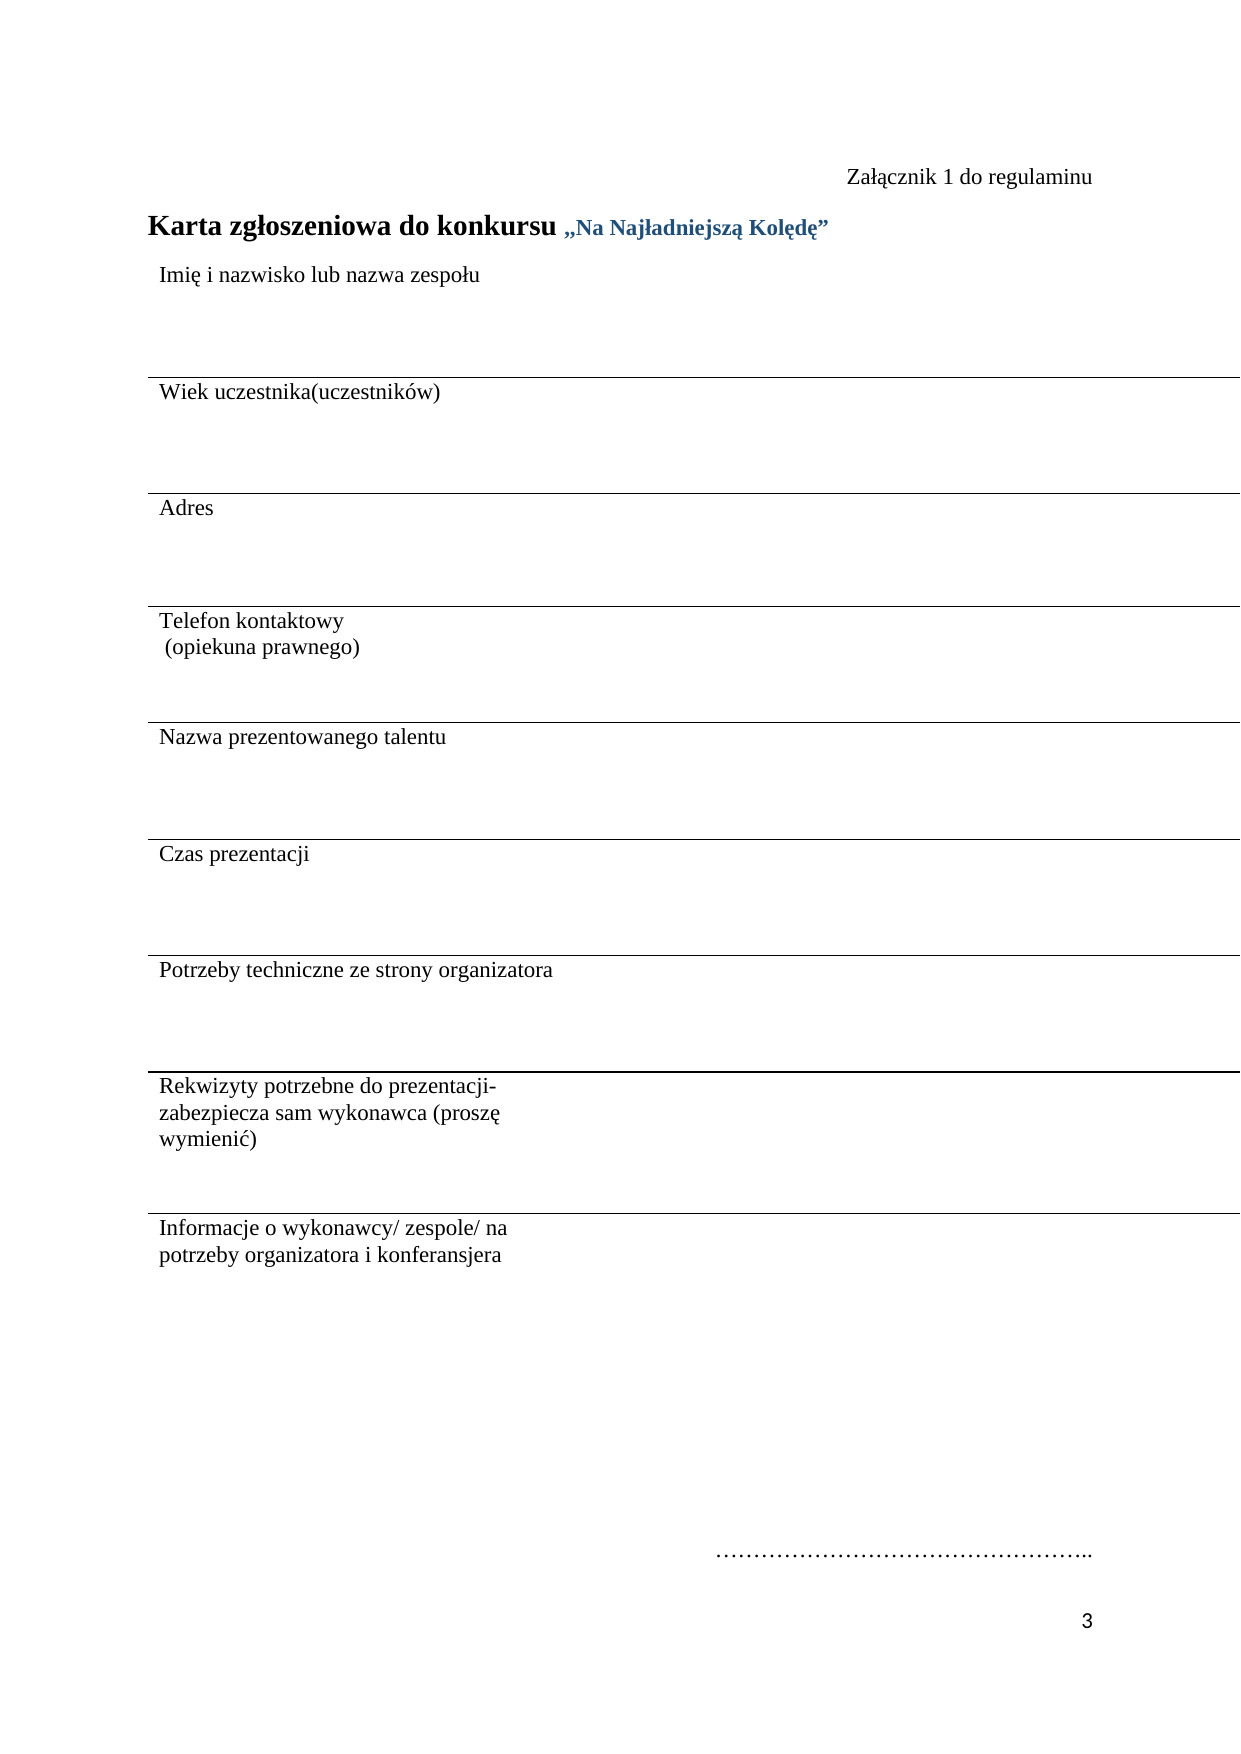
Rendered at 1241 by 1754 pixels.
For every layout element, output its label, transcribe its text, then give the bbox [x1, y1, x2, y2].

table_cell Nazwa prezentowanego talentu [148, 723, 598, 839]
table_cell Rekwizyty potrzebne do prezentacji- zabezpiecza sam wykonawca (proszę wymienić) [148, 1073, 598, 1213]
table_cell Informacje o wykonawcy/ zespole/ na potrzeby organizatora i konferansjera [148, 1214, 598, 1446]
table_header [598, 261, 1240, 377]
table_cell [598, 723, 1240, 839]
table_cell Telefon kontaktowy (opiekuna prawnego) [148, 607, 598, 722]
table_cell Potrzeby techniczne ze strony organizatora [148, 956, 598, 1071]
text ………………………………………….. [148, 1536, 1093, 1562]
table_header Imię i nazwisko lub nazwa zespołu [148, 261, 598, 377]
table_cell Adres [148, 494, 598, 606]
table_cell [598, 607, 1240, 722]
table_cell [598, 378, 1240, 493]
table_cell Czas prezentacji [148, 840, 598, 955]
table_cell [598, 1214, 1240, 1446]
table_cell [598, 956, 1240, 1071]
table_cell [598, 494, 1240, 606]
text Załącznik 1 do regulaminu [148, 163, 1093, 190]
table_cell Wiek uczestnika(uczestników) [148, 378, 598, 493]
table_cell [598, 840, 1240, 955]
text Karta zgłoszeniowa do konkursu ,,Na Najładniejszą Kolędę” [148, 208, 1093, 242]
table_cell [598, 1073, 1240, 1213]
